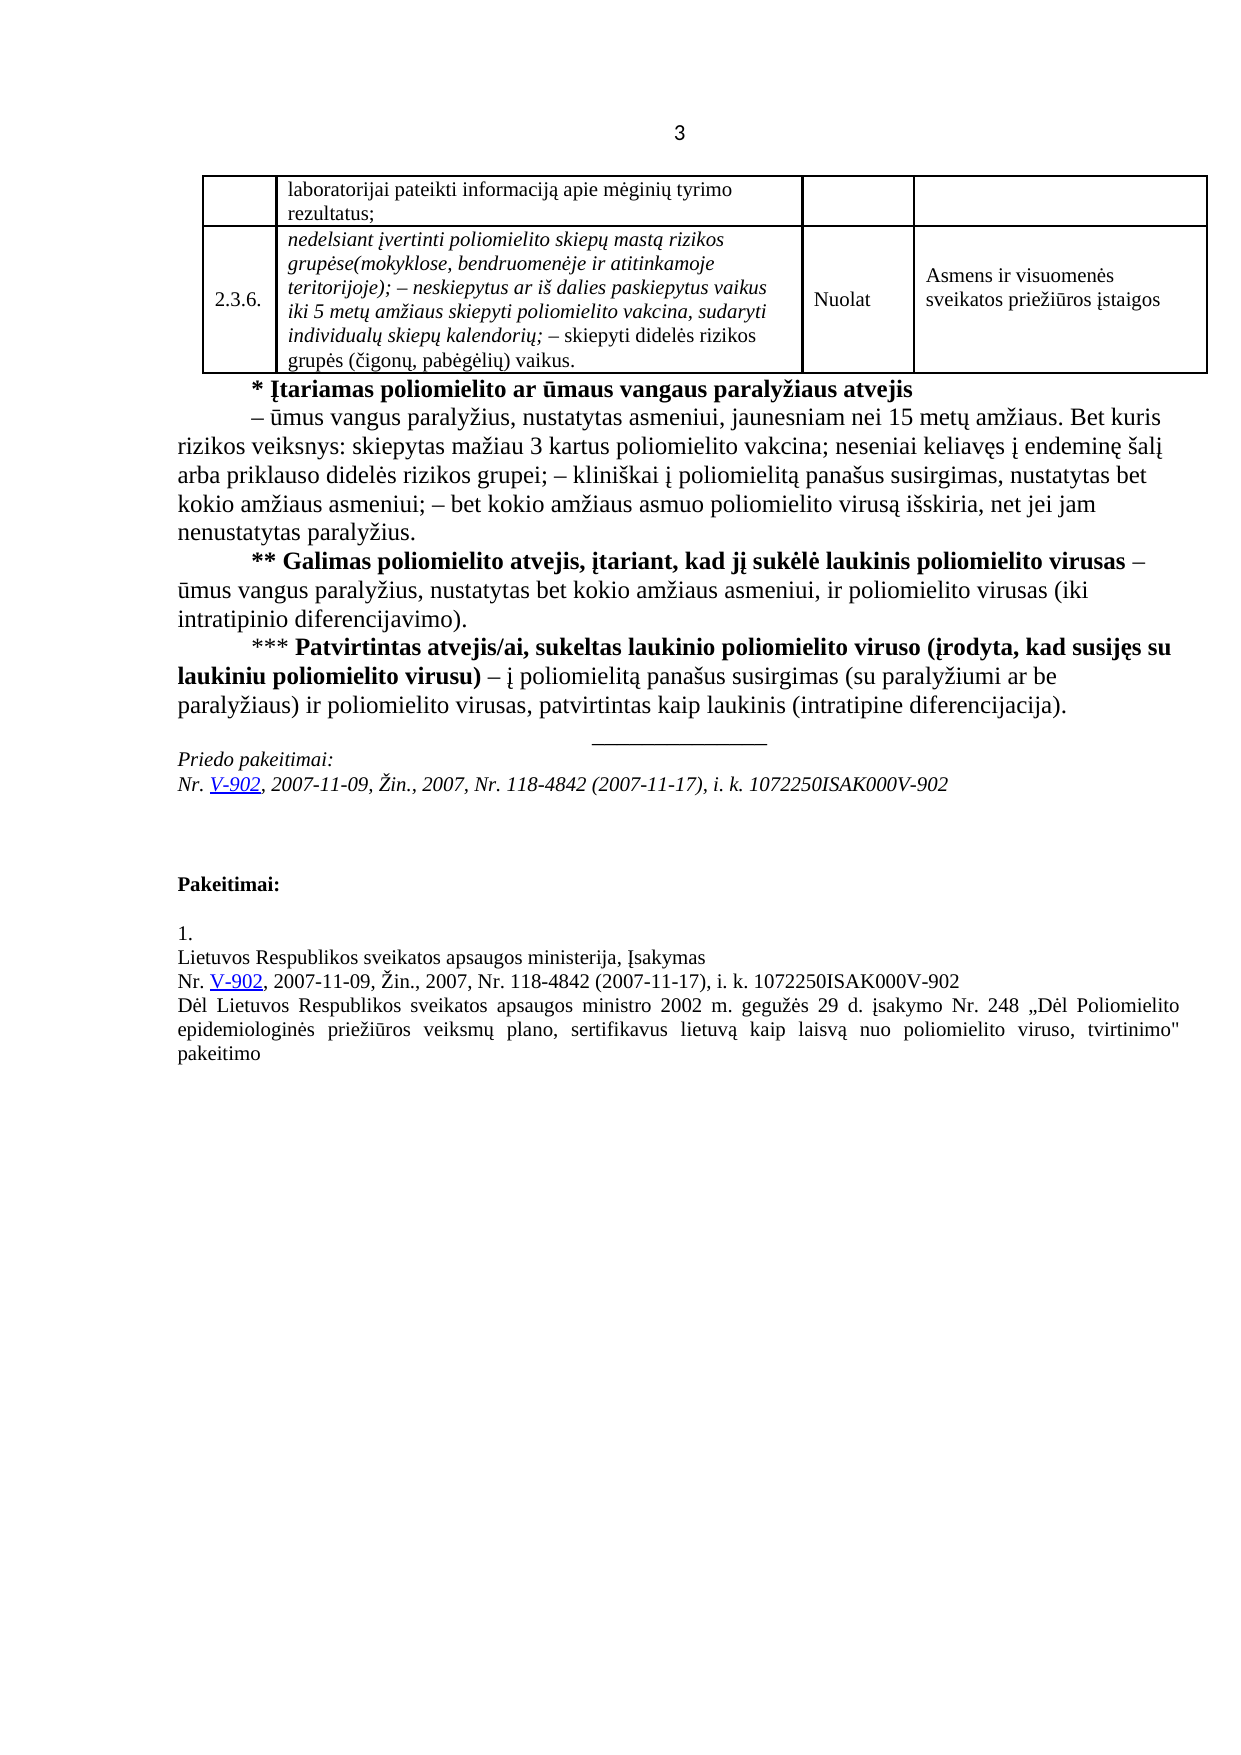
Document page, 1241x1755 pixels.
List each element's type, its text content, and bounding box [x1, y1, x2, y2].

text Pakeitimai: [177, 872, 1181, 896]
text Dėl Lietuvos Respublikos sveikatos apsaugos ministro 2002 m. gegužės 29 d. įsakymo Nr. 248 „Dėl Poliomielito epidemiologinės priežiūros veiksmų plano, sertifikavus lietuvą kaip laisvą nuo poliomielito viruso, tvirtinimo" pakeitimo [177, 993, 1181, 1065]
text Lietuvos Respublikos sveikatos apsaugos ministerija, Įsakymas [177, 944, 1181, 969]
table_cell nedelsiant įvertinti poliomielito skiepų mastą rizikos grupėse(mokyklose, bendruomenėje ir atitinkamoje teritorijoje); – neskiepytus ar iš dalies paskiepytus vaikus iki 5 metų amžiaus skiepyti poliomielito vakcina, sudaryti individualų skiepų kalendorių; – skiepyti didelės rizikos grupės (čigonų, pabėgėlių) vaikus. [278, 227, 801, 372]
text Nr. V-902, 2007-11-09, Žin., 2007, Nr. 118-4842 (2007-11-17), i. k. 1072250ISAK000V-902 [177, 969, 1181, 993]
text – ūmus vangus paralyžius, nustatytas asmeniui, jaunesniam nei 15 metų amžiaus. Bet kuris rizikos veiksnys: skiepytas mažiau 3 kartus poliomielito vakcina; neseniai keliavęs į endeminę šalį arba priklauso didelės rizikos grupei; – kliniškai į poliomielitą panašus susirgimas, nustatytas bet kokio amžiaus asmeniui; – bet kokio amžiaus asmuo poliomielito virusą išskiria, net jei jam nenustatytas paralyžius. [177, 402, 1181, 546]
text *** Patvirtintas atvejis/ai, sukeltas laukinio poliomielito viruso (įrodyta, kad susijęs su laukiniu poliomielito virusu) – į poliomielitą panašus susirgimas (su paralyžiumi ar be paralyžiaus) ir poliomielito virusas, patvirtintas kaip laukinis (intratipine diferencijacija). [177, 632, 1181, 719]
table_cell [915, 177, 1206, 225]
table_cell laboratorijai pateikti informaciją apie mėginių tyrimo rezultatus; [278, 177, 801, 225]
text * Įtariamas poliomielito ar ūmaus vangaus paralyžiaus atvejis [177, 374, 1181, 402]
table_cell [804, 177, 913, 225]
table_cell Asmens ir visuomenės sveikatos priežiūros įstaigos [915, 227, 1206, 372]
text 1. [177, 921, 1181, 944]
table_cell 2.3.6. [204, 227, 275, 372]
table_cell [204, 177, 275, 225]
text Nr. V-902, 2007-11-09, Žin., 2007, Nr. 118-4842 (2007-11-17), i. k. 1072250ISAK000V-902 [177, 771, 1181, 796]
text ** Galimas poliomielito atvejis, įtariant, kad jį sukėlė laukinis poliomielito virusas – ūmus vangus paralyžius, nustatytas bet kokio amžiaus asmeniui, ir poliomielito virusas (iki intratipinio diferencijavimo). [177, 546, 1181, 632]
text ______________ [177, 719, 1181, 747]
text Priedo pakeitimai: [177, 747, 1181, 771]
table_cell Nuolat [804, 227, 913, 372]
